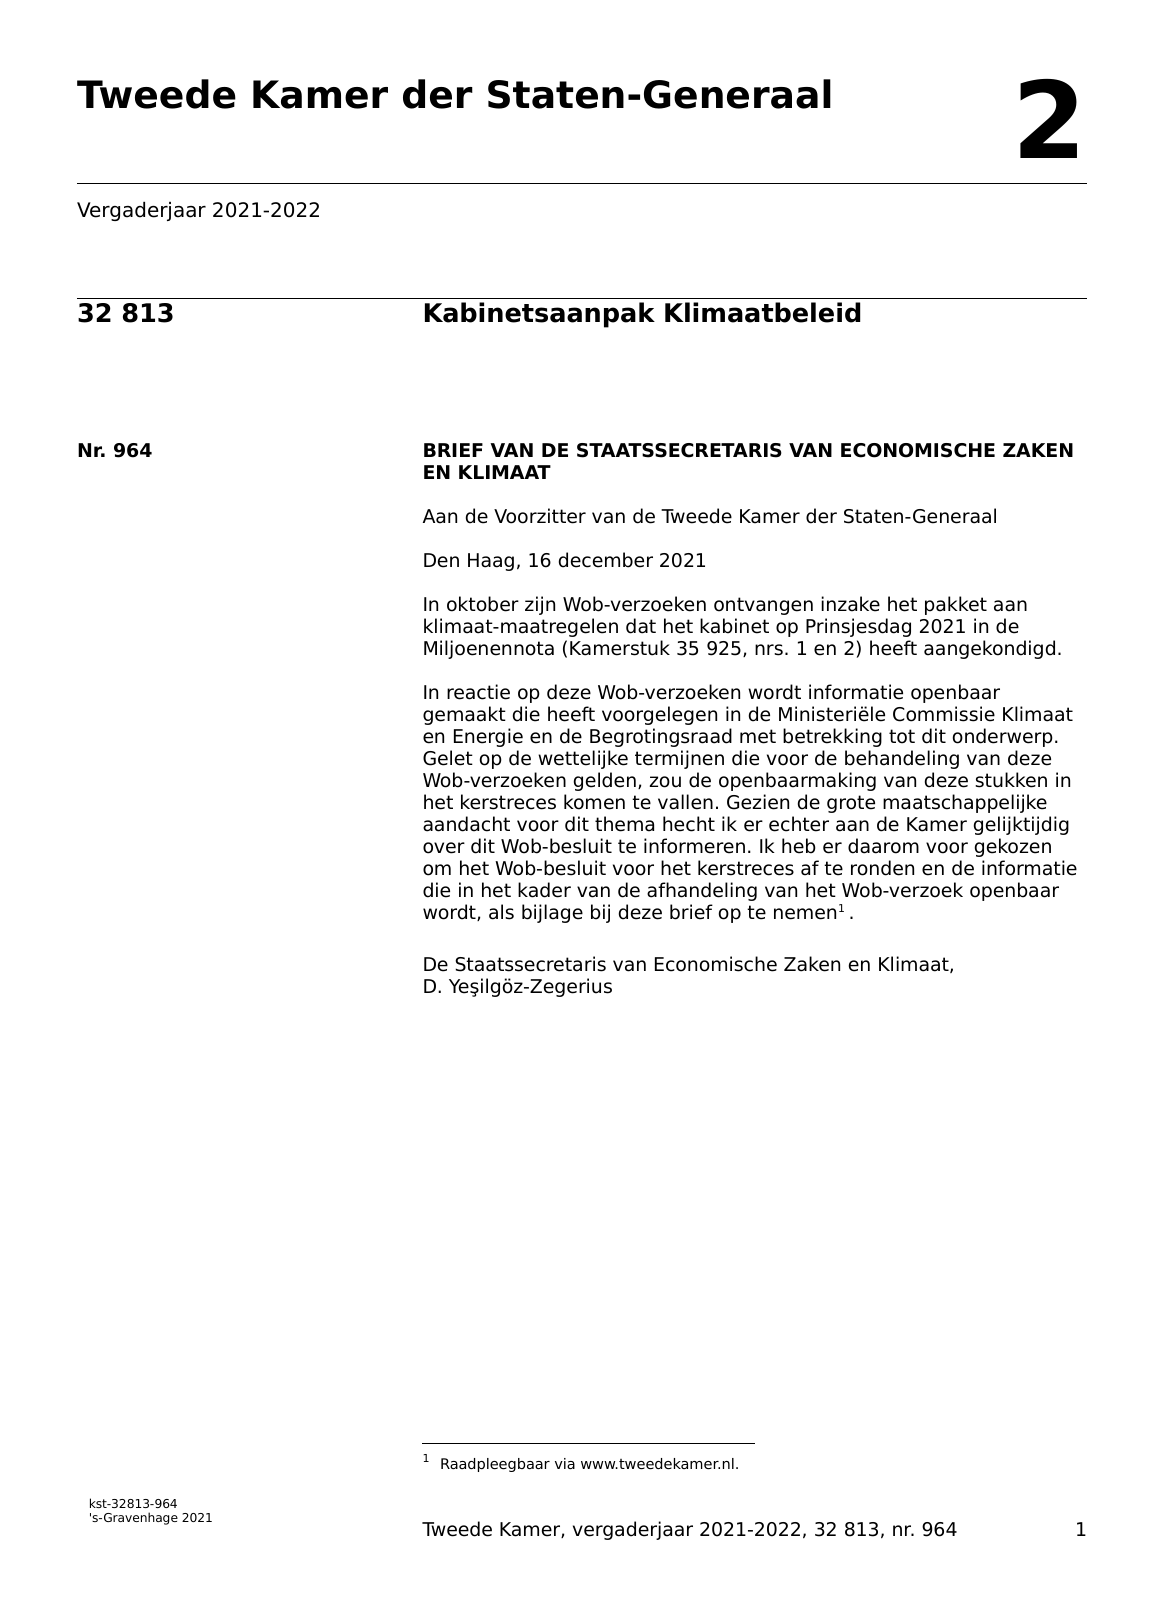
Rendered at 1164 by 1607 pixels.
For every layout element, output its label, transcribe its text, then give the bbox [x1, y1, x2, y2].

text In oktober zijn Wob-verzoeken ontvangen inzake het pakket aan klimaat-maatregelen dat het kabinet op Prinsjesdag 2021 in de Miljoenennota (Kamerstuk 35 925, nrs. 1 en 2) heeft aangekondigd. [422, 594, 1087, 660]
subtitle Nr. 964 BRIEF VAN DE STAATSSECRETARIS VAN ECONOMISCHE ZAKEN EN KLIMAAT [77, 440, 1087, 484]
text In reactie op deze Wob-verzoeken wordt informatie openbaar gemaakt die heeft voorgelegen in de Ministeriële Commissie Klimaat en Energie en de Begrotingsraad met betrekking tot dit onderwerp. Gelet op de wettelijke termijnen die voor de behandeling van deze Wob-verzoeken gelden, zou de openbaarmaking van deze stukken in het kerstreces komen te vallen. Gezien de grote maatschappelijke aandacht voor dit thema hecht ik er echter aan de Kamer gelijktijdig over dit Wob-besluit te informeren. Ik heb er daarom voor gekozen om het Wob-besluit voor het kerstreces af te ronden en de informatie die in het kader van de afhandeling van het Wob-verzoek openbaar wordt, als bijlage bij deze brief op te nemen. [422, 682, 1087, 924]
text 's-Gravenhage 2021 [88, 1511, 323, 1525]
text Aan de Voorzitter van de Tweede Kamer der Staten-Generaal [422, 506, 1087, 528]
text De Staatssecretaris van Economische Zaken en Klimaat, D. Yeşilgöz-Zegerius [422, 954, 1087, 998]
text kst-32813-964 [88, 1497, 323, 1511]
table_cell Vergaderjaar 2021-2022 [77, 184, 1087, 298]
text Raadpleegbaar via www.tweedekamer.nl. [422, 1452, 1087, 1474]
text Den Haag, 16 december 2021 [422, 550, 1087, 572]
table_header Tweede Kamer der Staten-Generaal [77, 59, 886, 183]
table_header 2 [886, 59, 1087, 183]
subtitle 32 813 Kabinetsaanpak Klimaatbeleid [77, 299, 1087, 329]
